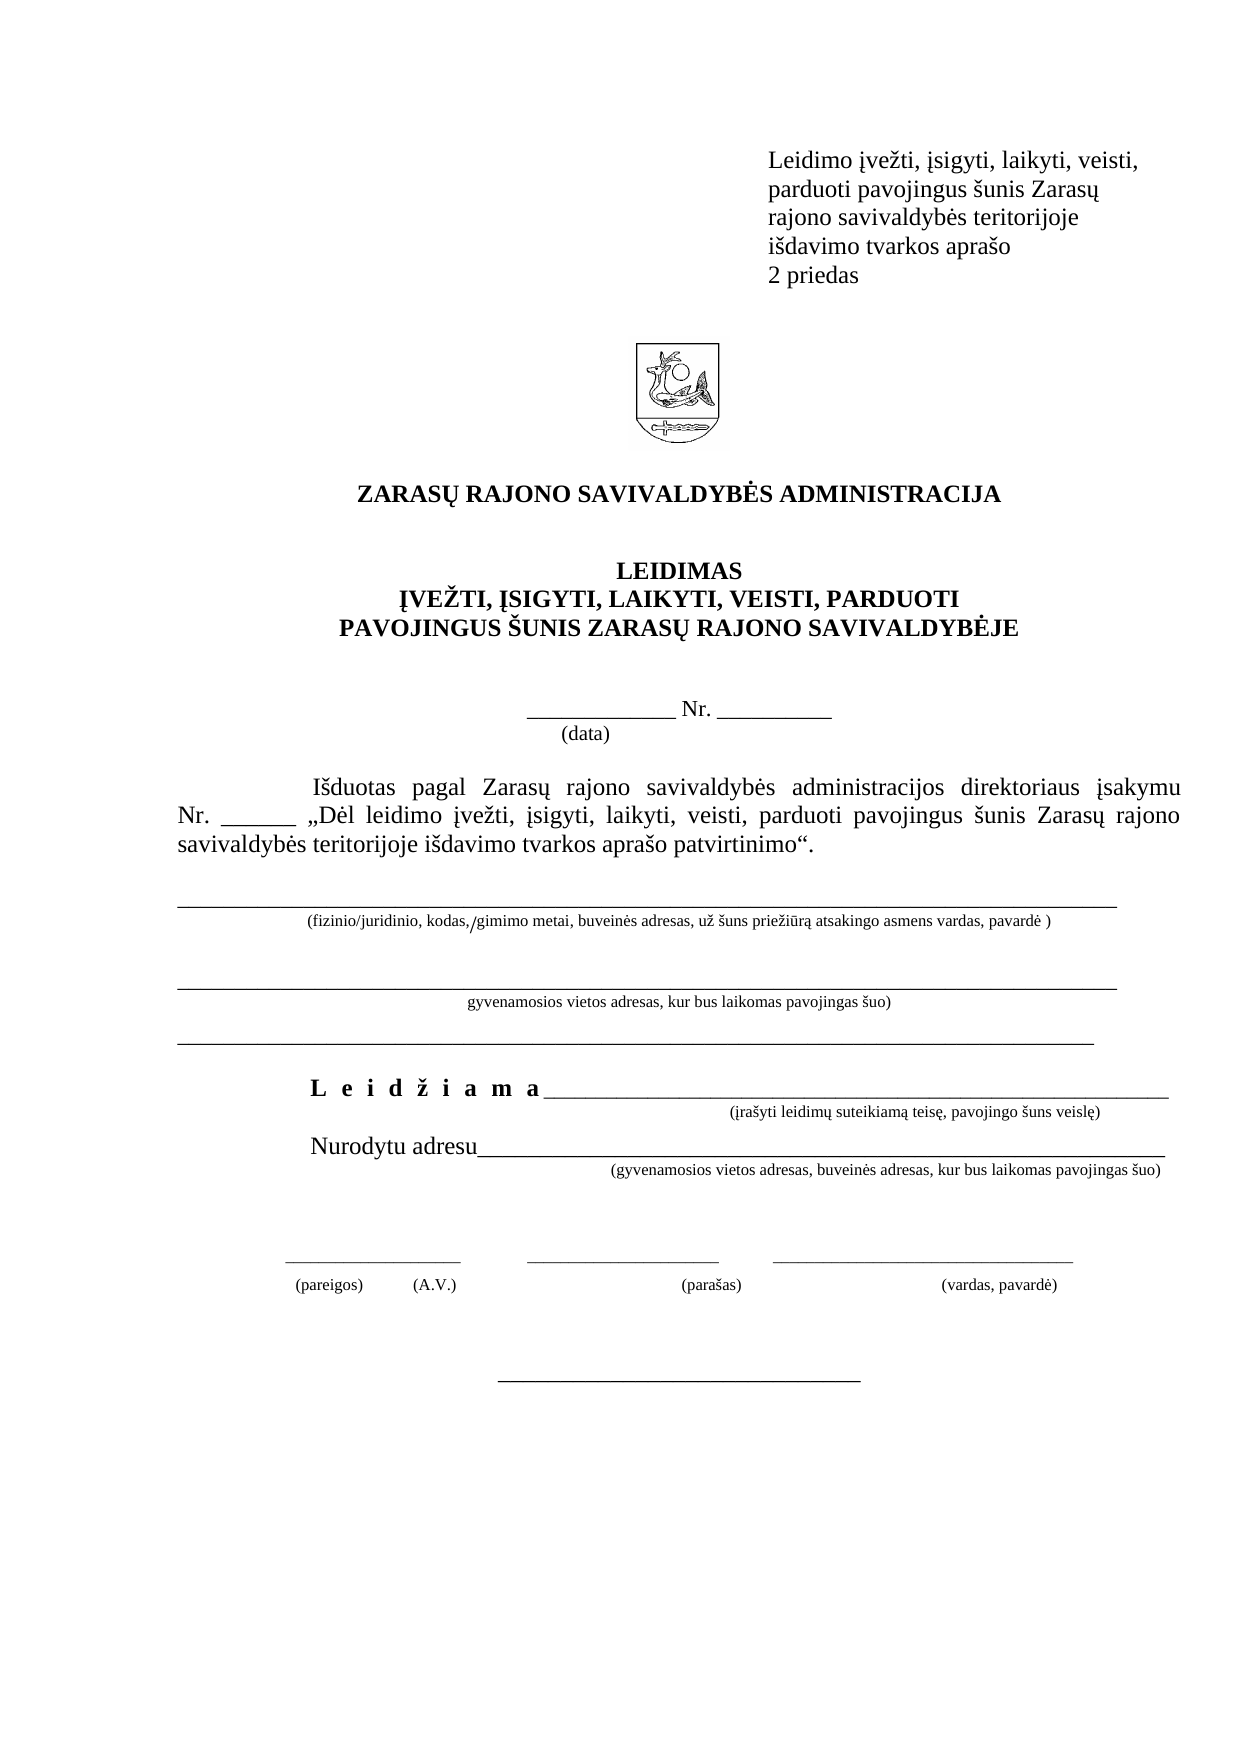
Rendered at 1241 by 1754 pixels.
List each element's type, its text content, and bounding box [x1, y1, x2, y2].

text Nurodytu adresu_______________________________________________________ [177, 1131, 1181, 1160]
text ĮVEŽTI, ĮSIGYTI, LAIKYTI, VEISTI, PARDUOTI [177, 584, 1181, 613]
text __________________________________________________________________________________ [177, 884, 1181, 911]
text ZARASŲ RAJONO SAVIVALDYBĖS ADMINISTRACIJA [177, 479, 1181, 508]
text _____________________________ [177, 1356, 1181, 1385]
text gyvenamosios vietos adresas, kur bus laikomas pavojingas šuo) [177, 992, 1181, 1021]
text rajono savivaldybės teritorijoje [768, 202, 1181, 231]
text _____________________ _______________________ ____________________________________ [177, 1246, 1181, 1275]
text ________________________________________________________________________________ [177, 1021, 1181, 1047]
text Išduotas pagal Zarasų rajono savivaldybės administracijos direktoriaus įsakymu Nr. ______ „Dėl leidimo įvežti, įsigyti, laikyti, veisti, parduoti pavojingus šunis Zarasų rajono savivaldybės teritorijoje išdavimo tvarkos aprašo patvirtinimo“. [177, 772, 1181, 858]
text parduoti pavojingus šunis Zarasų [768, 174, 1181, 202]
text LEIDIMAS [177, 556, 1181, 584]
text PAVOJINGUS ŠUNIS ZARASŲ RAJONO SAVIVALDYBĖJE [177, 613, 1181, 642]
text Leidimo įvežti, įsigyti, laikyti, veisti, [768, 145, 1181, 174]
text (pareigos) (A.V.) (parašas) (vardas, pavardė) [177, 1275, 1181, 1303]
text L e i d ž i a m a____________________________________________________________ [177, 1073, 1181, 1102]
text __________________________________________________________________________________ [177, 966, 1181, 992]
text išdavimo tvarkos aprašo [768, 231, 1181, 260]
text (data) [177, 721, 1181, 745]
text 2 priedas [768, 260, 1181, 289]
text (fizinio/juridinio, kodas,/gimimo metai, buveinės adresas, už šuns priežiūrą atsakingo asmens vardas, pavardė ) [177, 911, 1181, 939]
text (įrašyti leidimų suteikiamą teisę, pavojingo šuns veislę) [177, 1102, 1181, 1131]
text _____________ Nr. __________ [177, 695, 1181, 721]
text (gyvenamosios vietos adresas, buveinės adresas, kur bus laikomas pavojingas šuo) [177, 1160, 1181, 1188]
